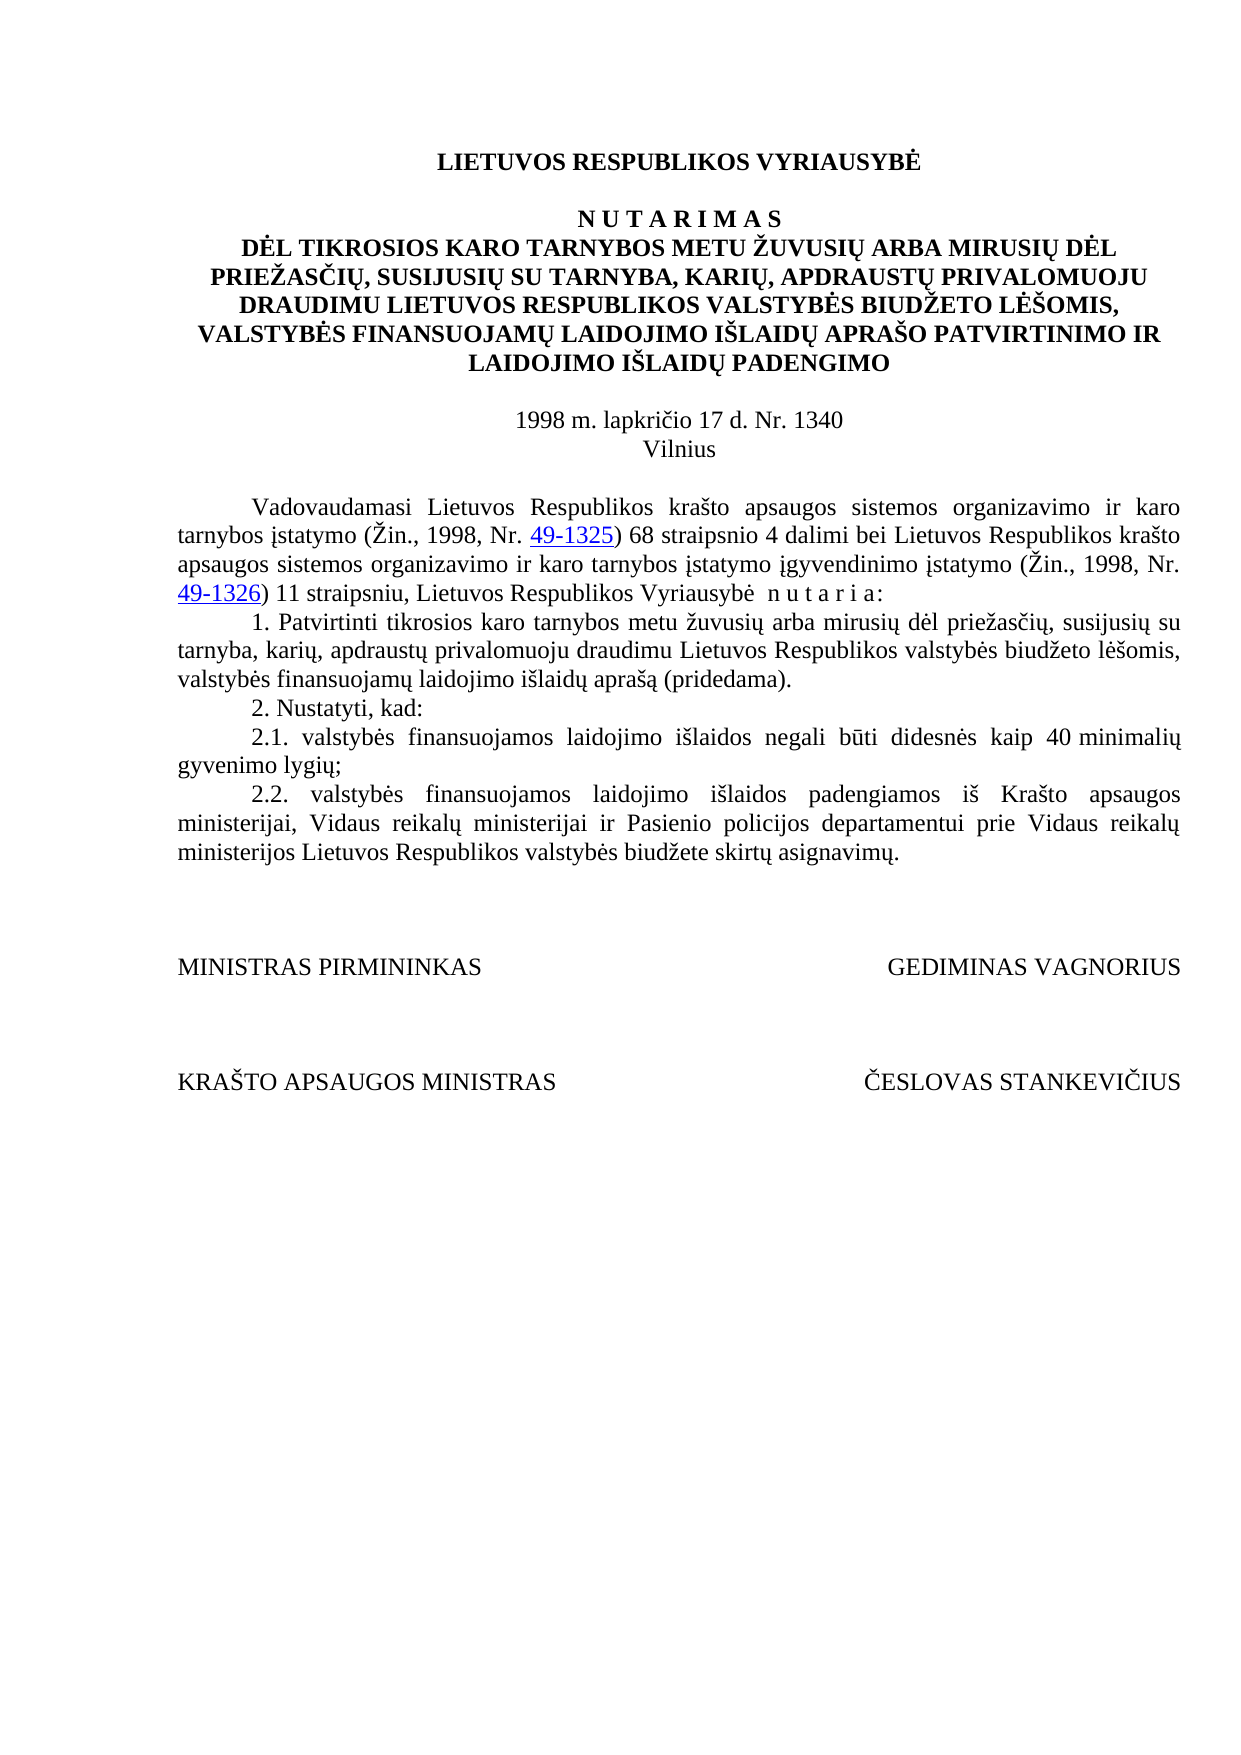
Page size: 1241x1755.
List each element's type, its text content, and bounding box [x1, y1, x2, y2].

text 1998 m. lapkričio 17 d. Nr. 1340 [177, 406, 1181, 434]
text 2. Nustatyti, kad: [177, 693, 1181, 722]
text MINISTRAS PIRMININKAS GEDIMINAS VAGNORIUS [177, 952, 1181, 981]
text 2.2. valstybės finansuojamos laidojimo išlaidos padengiamos iš Krašto apsaugos ministerijai, Vidaus reikalų ministerijai ir Pasienio policijos departamentui prie Vidaus reikalų ministerijos Lietuvos Respublikos valstybės biudžete skirtų asignavimų. [177, 779, 1181, 866]
text N U T A R I M A S [177, 204, 1181, 233]
text DĖL TIKROSIOS KARO TARNYBOS METU ŽUVUSIŲ ARBA MIRUSIŲ DĖL PRIEŽASČIŲ, SUSIJUSIŲ SU TARNYBA, KARIŲ, APDRAUSTŲ PRIVALOMUOJU DRAUDIMU LIETUVOS RESPUBLIKOS VALSTYBĖS BIUDŽETO LĖŠOMIS, VALSTYBĖS FINANSUOJAMŲ LAIDOJIMO IŠLAIDŲ APRAŠO PATVIRTINIMO IR LAIDOJIMO IŠLAIDŲ PADENGIMO [177, 233, 1181, 377]
text KRAŠTO APSAUGOS MINISTRAS ČESLOVAS STANKEVIČIUS [177, 1067, 1181, 1096]
text LIETUVOS RESPUBLIKOS VYRIAUSYBĖ [177, 147, 1181, 176]
text 2.1. valstybės finansuojamos laidojimo išlaidos negali būti didesnės kaip 40 minimalių gyvenimo lygių; [177, 722, 1181, 779]
text Vilnius [177, 434, 1181, 463]
text Vadovaudamasi Lietuvos Respublikos krašto apsaugos sistemos organizavimo ir karo tarnybos įstatymo (Žin., 1998, Nr. 49-1325) 68 straipsnio 4 dalimi bei Lietuvos Respublikos krašto apsaugos sistemos organizavimo ir karo tarnybos įstatymo įgyvendinimo įstatymo (Žin., 1998, Nr. 49-1326) 11 straipsniu, Lietuvos Respublikos Vyriausybė nutaria: [177, 492, 1181, 607]
text 1. Patvirtinti tikrosios karo tarnybos metu žuvusių arba mirusių dėl priežasčių, susijusių su tarnyba, karių, apdraustų privalomuoju draudimu Lietuvos Respublikos valstybės biudžeto lėšomis, valstybės finansuojamų laidojimo išlaidų aprašą (pridedama). [177, 607, 1181, 693]
